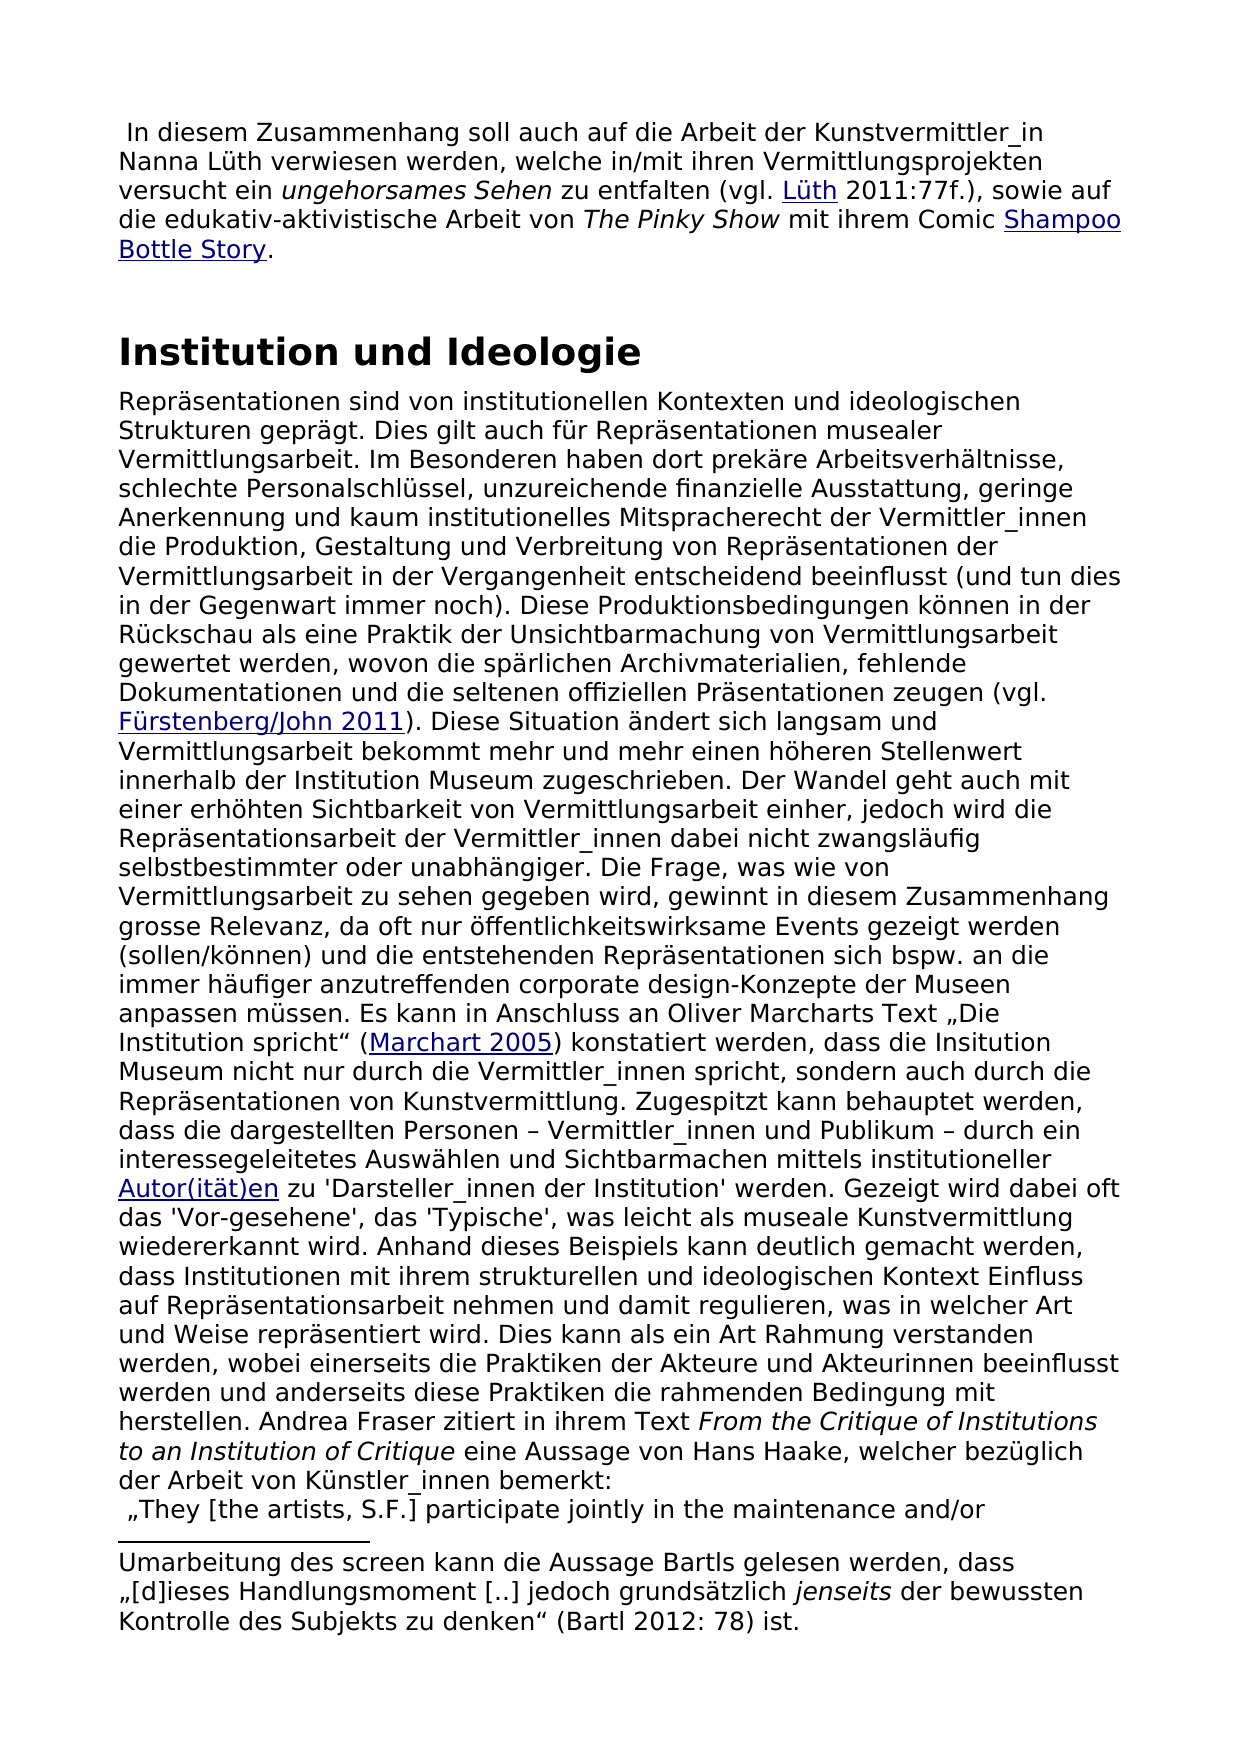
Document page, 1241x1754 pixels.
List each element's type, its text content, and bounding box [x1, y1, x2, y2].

text Umarbeitung des screen kann die Aussage Bartls gelesen werden, dass „[d]ieses Handlungsmoment [..] jedoch grundsätzlich jenseits der bewussten Kontrolle des Subjekts zu denken“ (Bartl 2012: 78) ist. [118, 1548, 1122, 1636]
subtitle Institution und Ideologie [118, 331, 1122, 374]
text Der Blick spielt bei der Konzeptionalisierung des Begriffs Blickregime durch Kaja Silverman eine zentrale Rolle, welche als Filmtheoretikerin psychoanalytische und semiologische Ansätze bspw. von Jacques Lacan und Roland Barthes diskutiert und weiterdenkt (vgl. Silverman 1997). Silverman unterscheidet – im Anschluss an Lacan – hierfür Sehen als sinnlichen Akt (look) von Blicken/Erblicken (gaze). Dabei verweist sie auf die Wirkmächtigkeit kollektivierter Blickweisen und spricht aufgrund deren regulierender, normativer und kontrollierender Wirkung von einem Blickregime (gaze). Denn der Blick verlangt spezifische Darstellungsweisen, um erblicken zu können. Im Umkehrschluss heisst das für jemanden, die_der erblickt werden will, sich diesem Diktat des Blickregimes zu unterwerfen, sich an die geforderten Darstellungsparameter zu halten oder zumindest sich dazu zu verhalten. Beispielsweise muss eine Person, um als 'Mann' erblickt zu werden, auch männliche Attribute 'besitzen' oder besser zu sehen geben (können) – also die für Männlichkeit vorgesehenen Merkmale in Bezug auf den Körper, die Körperhaltung, die Frisur, die Kleidung, die Stimme etc. Das Blickregime reguliert Darstellungen nach seiner durch den gesellschaftlichen Kontext mitbestimmten Logik (vgl. Silverman 1997: 58). Nicht erblickt zu werden, geht mit nicht erkannt und leider allzu oft auch mit nicht anerkannt zu werden einher. Die Macht und die Unzulänglichkeit des Blickregimes zeigt sich daran, dass nur das 'Vor-gesehene' leicht (an)erkannt werden kann (Vgl. dazu Hey Hetero!). Der von Silverman angeführte Aspekt des 'Vor-gesehenen' kann dabei als ein besonderer Fall verstanden werden, welcher anhand des Feld der Vermittlungsarbeit in Museen weiter ausgeführt werden soll. Es ist in diesem Zusammenhang ein Versuch wert, einer Gruppe von Personen die Aufgabe zu stellen, ein Bild von musealer Vermittlungsarbeit zu skizzieren bzw. zu beschreiben. Dabei wäre vermutlich leicht festzustellen, dass unter den mit musealer Vermittlungsarbeit verknüpften (Vorstellungs-) Bildern einige sind, welche sich förmlich aufzudrängen scheinen – also bspw. eine Führungssituation mit einer auf ein Kunstwerk zeigenden Vermittler_in. Dieses dominante sich Aufdrängen von spezifischen Darstellungsweisen bezeichnet Silverman als das 'Vor-gesehene' und verweist dabei auf die Ordnungen und Dominanzen, welche innerhalb eines kulturellen Bilderrepertoires (Silverman spricht von screen/Bildschirm) herrschen. D.h. es gibt prinzipiell viele Möglichkeiten der Darstellung von Vermittlungsarbeit, aber es gibt eben solche, die für den Blick besonders leicht lesbar und normal erscheinen. Der screen ist laut Silverman von uns als gesellschaftlichen Akteurinnen und Akteuren verinnerlicht und vergleichbar mit einer Sprache, die uns bestimmte Bezugspunkte an die Hand gibt, um jemanden oder etwas wahrzunehmen. Der screen ist die kulturelle Folie, auf der festgelegt wird, was und wie gesehen wird, wie Sichtbares bearbeitet und welche Bedeutung diesem zugesprochen werden kann (vgl. Silverman 1997: 58). Radikal an dieser Konzeptionalisierung ist die Annahme, dass wir uns von der Vorstellung verabschieden müssen, alles sehen zu können. Stattdessen sehen wir nur das, was durch ein Repertoire an kulturell verfügbaren Bildern sichtbar werden kann. Silverman schlägt als eine mögliche Intervention und Umarbeitung gegen das bestehende Blickregime vor, kollektiv die unbeleuchteten Teile des screen in den Vordergrund zu rücken und die 'hellen', leicht sichtbaren, „heute als normative Darstellung auftretenden“ (Silverman 1997: 59) Teile dafür abzudunkeln. In diesem Zusammenhang soll auch auf die Arbeit der Kunstvermittler_in Nanna Lüth verwiesen werden, welche in/mit ihren Vermittlungsprojekten versucht ein ungehorsames Sehen zu entfalten (vgl. Lüth 2011:77f.), sowie auf die edukativ-aktivistische Arbeit von The Pinky Show mit ihrem Comic Shampoo Bottle Story. [118, 118, 1122, 293]
text Repräsentationen sind von institutionellen Kontexten und ideologischen Strukturen geprägt. Dies gilt auch für Repräsentationen musealer Vermittlungsarbeit. Im Besonderen haben dort prekäre Arbeitsverhältnisse, schlechte Personalschlüssel, unzureichende finanzielle Ausstattung, geringe Anerkennung und kaum institutionelles Mitspracherecht der Vermittler_innen die Produktion, Gestaltung und Verbreitung von Repräsentationen der Vermittlungsarbeit in der Vergangenheit entscheidend beeinflusst (und tun dies in der Gegenwart immer noch). Diese Produktionsbedingungen können in der Rückschau als eine Praktik der Unsichtbarmachung von Vermittlungsarbeit gewertet werden, wovon die spärlichen Archivmaterialien, fehlende Dokumentationen und die seltenen offiziellen Präsentationen zeugen (vgl. Fürstenberg/John 2011). Diese Situation ändert sich langsam und Vermittlungsarbeit bekommt mehr und mehr einen höheren Stellenwert innerhalb der Institution Museum zugeschrieben. Der Wandel geht auch mit einer erhöhten Sichtbarkeit von Vermittlungsarbeit einher, jedoch wird die Repräsentationsarbeit der Vermittler_innen dabei nicht zwangsläufig selbstbestimmter oder unabhängiger. Die Frage, was wie von Vermittlungsarbeit zu sehen gegeben wird, gewinnt in diesem Zusammenhang grosse Relevanz, da oft nur öffentlichkeitswirksame Events gezeigt werden (sollen/können) und die entstehenden Repräsentationen sich bspw. an die immer häufiger anzutreffenden corporate design-Konzepte der Museen anpassen müssen. Es kann in Anschluss an Oliver Marcharts Text „Die Institution spricht“ (Marchart 2005) konstatiert werden, dass die Insitution Museum nicht nur durch die Vermittler_innen spricht, sondern auch durch die Repräsentationen von Kunstvermittlung. Zugespitzt kann behauptet werden, dass die dargestellten Personen – Vermittler_innen und Publikum – durch ein interessegeleitetes Auswählen und Sichtbarmachen mittels institutioneller Autor(ität)en zu 'Darsteller_innen der Institution' werden. Gezeigt wird dabei oft das 'Vor-gesehene', das 'Typische', was leicht als museale Kunstvermittlung wiedererkannt wird. Anhand dieses Beispiels kann deutlich gemacht werden, dass Institutionen mit ihrem strukturellen und ideologischen Kontext Einfluss auf Repräsentationsarbeit nehmen und damit regulieren, was in welcher Art und Weise repräsentiert wird. Dies kann als ein Art Rahmung verstanden werden, wobei einerseits die Praktiken der Akteure und Akteurinnen beeinflusst werden und anderseits diese Praktiken die rahmenden Bedingung mit herstellen. Andrea Fraser zitiert in ihrem Text From the Critique of Institutions to an Institution of Critique eine Aussage von Hans Haake, welcher bezüglich der Arbeit von Künstler_innen bemerkt: „They [the artists, S.F.] participate jointly in the maintenance and/or [118, 387, 1122, 1524]
